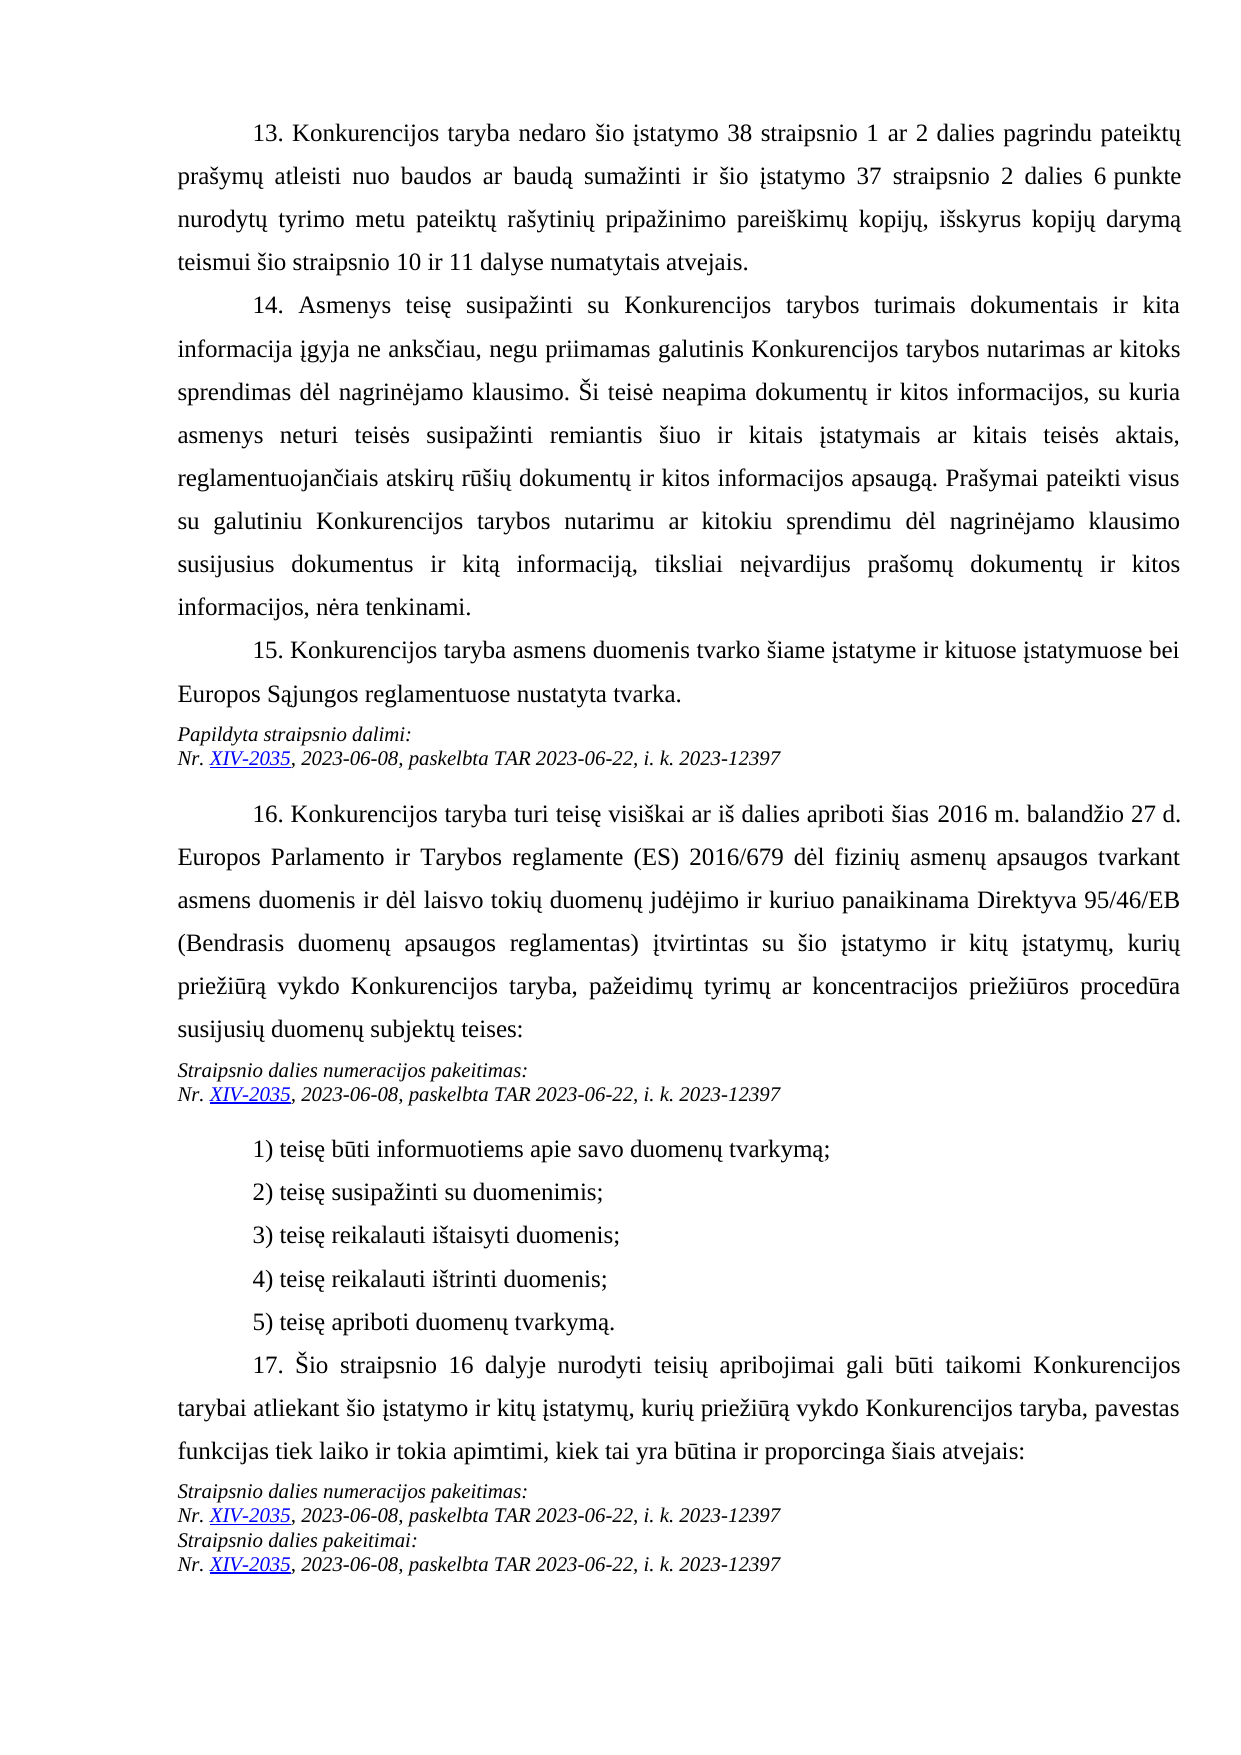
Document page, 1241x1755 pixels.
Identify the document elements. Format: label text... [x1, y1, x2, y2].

text 4) teisę reikalauti ištrinti duomenis; [177, 1264, 1181, 1292]
text 16. Konkurencijos taryba turi teisę visiškai ar iš dalies apriboti šias 2016 m. balandžio 27 d. Europos Parlamento ir Tarybos reglamente (ES) 2016/679 dėl fizinių asmenų apsaugos tvarkant asmens duomenis ir dėl laisvo tokių duomenų judėjimo ir kuriuo panaikinama Direktyva 95/46/EB (Bendrasis duomenų apsaugos reglamentas) įtvirtintas su šio įstatymo ir kitų įstatymų, kurių priežiūrą vykdo Konkurencijos taryba, pažeidimų tyrimų ar koncentracijos priežiūros procedūra susijusių duomenų subjektų teises: [177, 799, 1181, 1043]
text 14. Asmenys teisę susipažinti su Konkurencijos tarybos turimais dokumentais ir kita informacija įgyja ne anksčiau, negu priimamas galutinis Konkurencijos tarybos nutarimas ar kitoks sprendimas dėl nagrinėjamo klausimo. Ši teisė neapima dokumentų ir kitos informacijos, su kuria asmenys neturi teisės susipažinti remiantis šiuo ir kitais įstatymais ar kitais teisės aktais, reglamentuojančiais atskirų rūšių dokumentų ir kitos informacijos apsaugą. Prašymai pateikti visus su galutiniu Konkurencijos tarybos nutarimu ar kitokiu sprendimu dėl nagrinėjamo klausimo susijusius dokumentus ir kitą informaciją, tiksliai neįvardijus prašomų dokumentų ir kitos informacijos, nėra tenkinami. [177, 291, 1181, 621]
text 13. Konkurencijos taryba nedaro šio įstatymo 38 straipsnio 1 ar 2 dalies pagrindu pateiktų prašymų atleisti nuo baudos ar baudą sumažinti ir šio įstatymo 37 straipsnio 2 dalies 6 punkte nurodytų tyrimo metu pateiktų rašytinių pripažinimo pareiškimų kopijų, išskyrus kopijų darymą teismui šio straipsnio 10 ir 11 dalyse numatytais atvejais. [177, 118, 1181, 276]
text Nr. XIV-2035, 2023-06-08, paskelbta TAR 2023-06-22, i. k. 2023-12397 [177, 746, 1181, 770]
text Nr. XIV-2035, 2023-06-08, paskelbta TAR 2023-06-22, i. k. 2023-12397 [177, 1082, 1181, 1106]
text Papildyta straipsnio dalimi: [177, 722, 1181, 746]
text 3) teisę reikalauti ištaisyti duomenis; [177, 1221, 1181, 1249]
text 5) teisę apriboti duomenų tvarkymą. [177, 1307, 1181, 1336]
text 1) teisę būti informuotiems apie savo duomenų tvarkymą; [177, 1134, 1181, 1163]
text 2) teisę susipažinti su duomenimis; [177, 1177, 1181, 1206]
text 15. Konkurencijos taryba asmens duomenis tvarko šiame įstatyme ir kituose įstatymuose bei Europos Sąjungos reglamentuose nustatyta tvarka. [177, 636, 1181, 707]
text Straipsnio dalies pakeitimai: [177, 1527, 1181, 1552]
text Nr. XIV-2035, 2023-06-08, paskelbta TAR 2023-06-22, i. k. 2023-12397 [177, 1552, 1181, 1576]
text Nr. XIV-2035, 2023-06-08, paskelbta TAR 2023-06-22, i. k. 2023-12397 [177, 1503, 1181, 1527]
text Straipsnio dalies numeracijos pakeitimas: [177, 1057, 1181, 1082]
text Straipsnio dalies numeracijos pakeitimas: [177, 1479, 1181, 1503]
text 17. Šio straipsnio 16 dalyje nurodyti teisių apribojimai gali būti taikomi Konkurencijos tarybai atliekant šio įstatymo ir kitų įstatymų, kurių priežiūrą vykdo Konkurencijos taryba, pavestas funkcijas tiek laiko ir tokia apimtimi, kiek tai yra būtina ir proporcinga šiais atvejais: [177, 1350, 1181, 1465]
